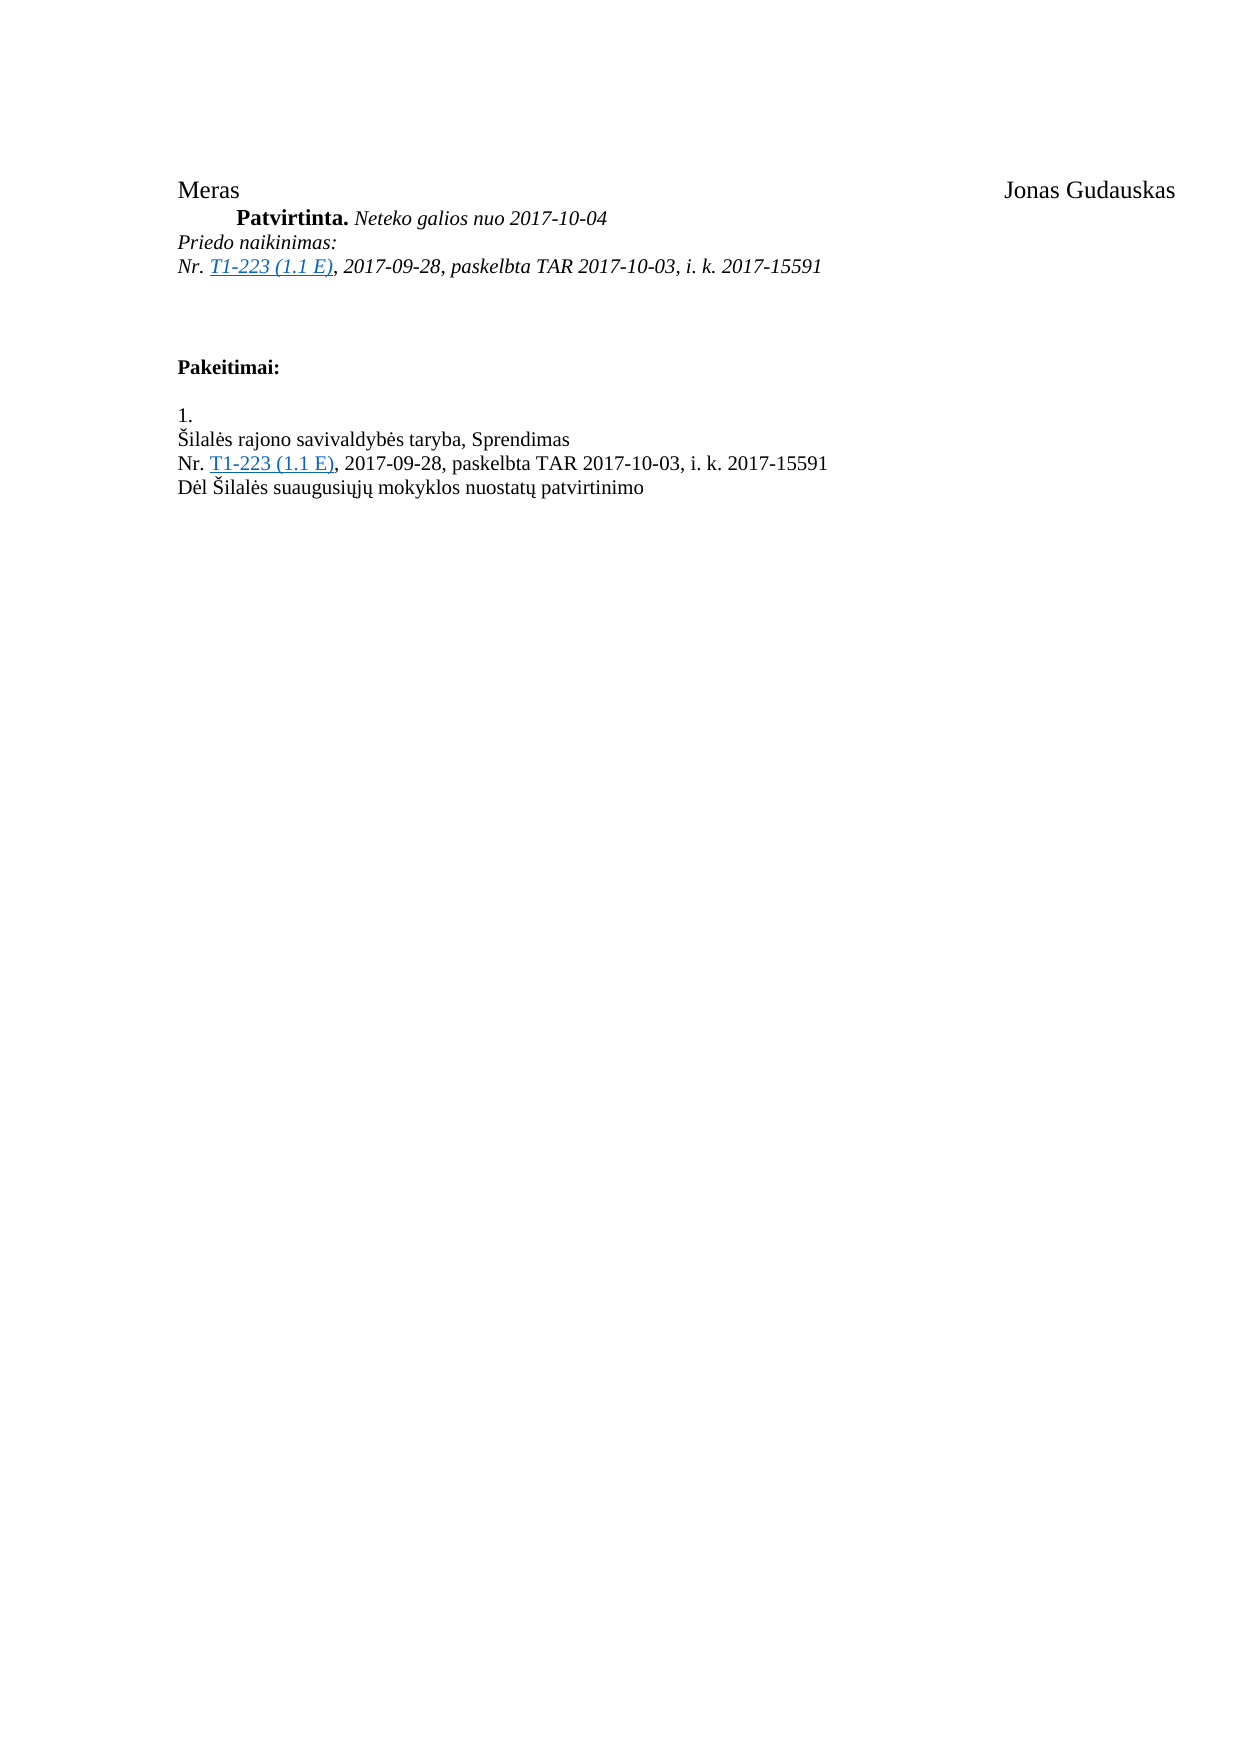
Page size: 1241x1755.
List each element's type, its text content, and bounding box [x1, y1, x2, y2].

text Patvirtinta. Neteko galios nuo 2017-10-04 [177, 204, 1181, 230]
text Nr. T1-223 (1.1 E), 2017-09-28, paskelbta TAR 2017-10-03, i. k. 2017-15591 [177, 451, 1181, 475]
text Pakeitimai: [177, 355, 1181, 379]
text 1. [177, 403, 1181, 427]
text Dėl Šilalės suaugusiųjų mokyklos nuostatų patvirtinimo [177, 475, 1181, 499]
text Nr. T1-223 (1.1 E), 2017-09-28, paskelbta TAR 2017-10-03, i. k. 2017-15591 [177, 254, 1181, 278]
text Meras Jonas Gudauskas [177, 175, 1181, 204]
text Priedo naikinimas: [177, 230, 1181, 254]
text Šilalės rajono savivaldybės taryba, Sprendimas [177, 427, 1181, 451]
